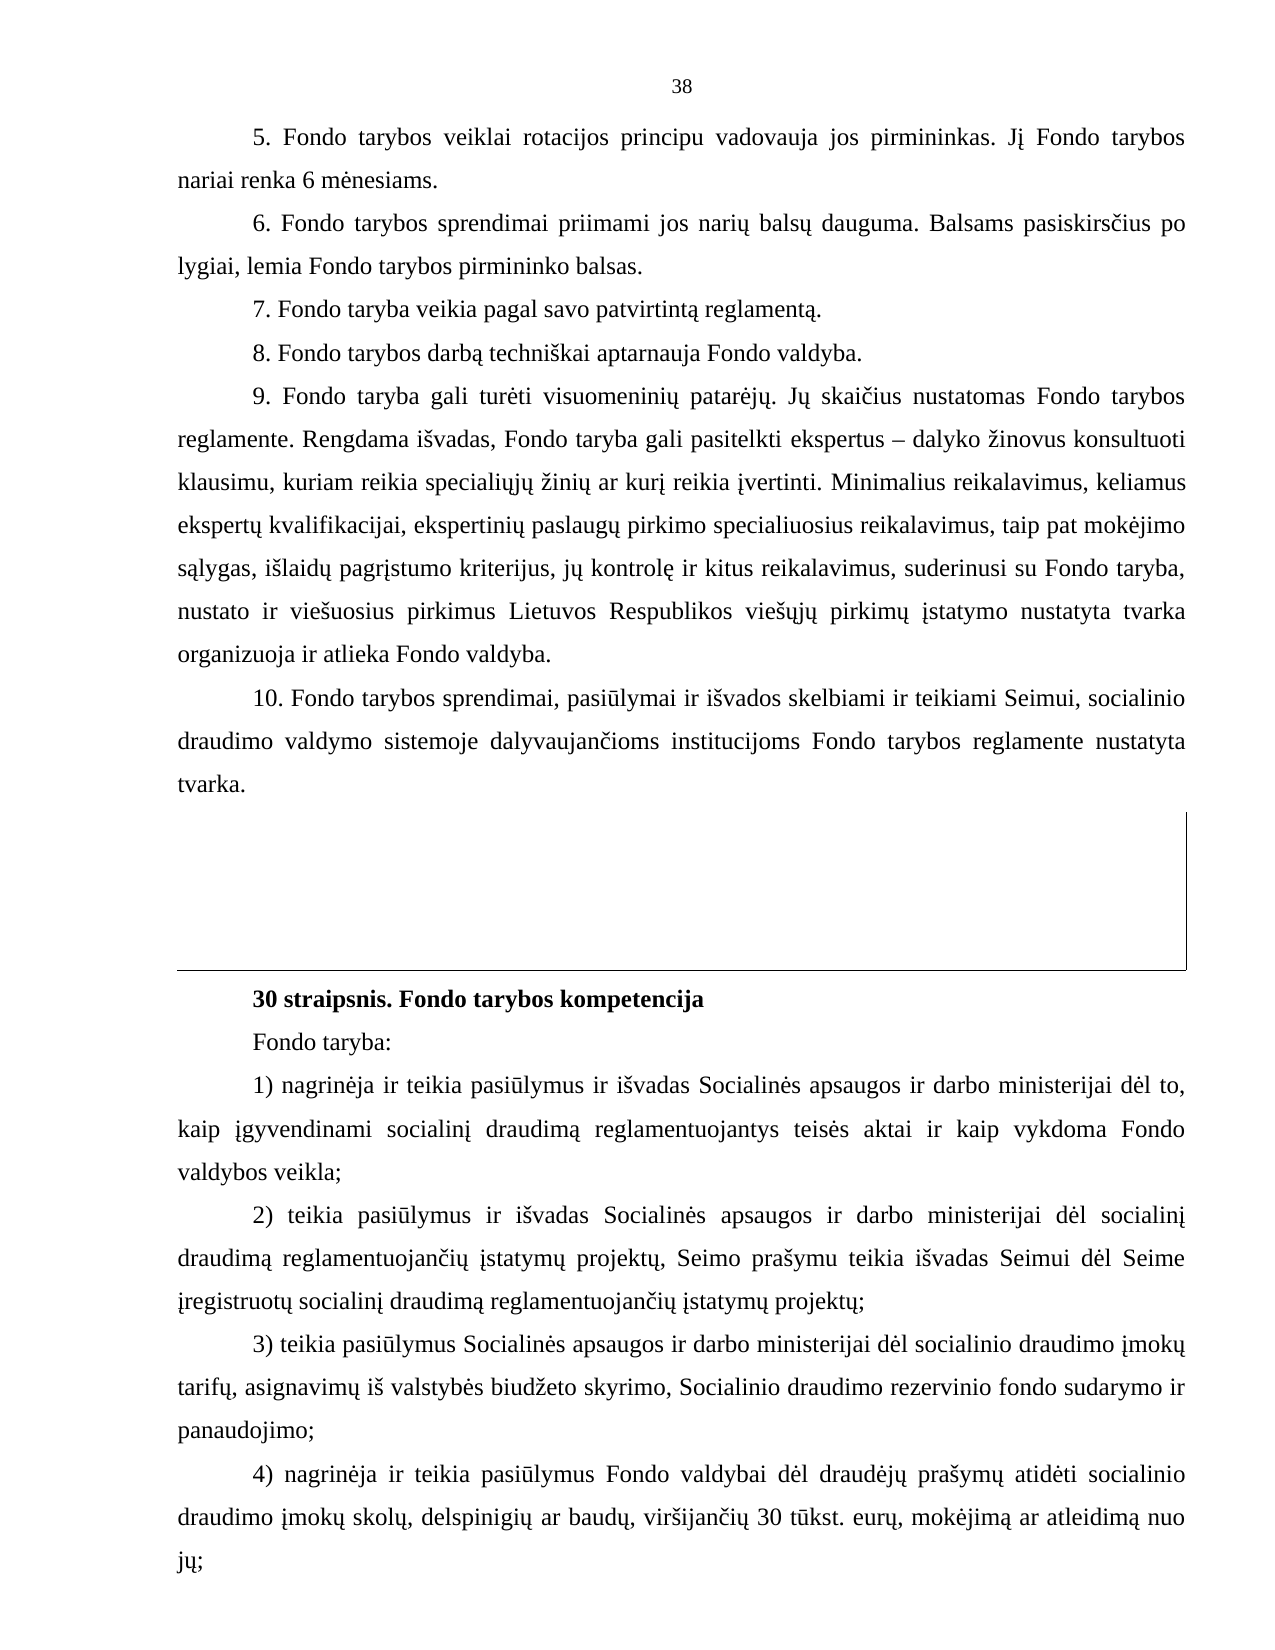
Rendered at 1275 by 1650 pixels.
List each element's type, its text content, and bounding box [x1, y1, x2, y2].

text 1) nagrinėja ir teikia pasiūlymus ir išvadas Socialinės apsaugos ir darbo ministerijai dėl to, kaip įgyvendinami socialinį draudimą reglamentuojantys teisės aktai ir kaip vykdoma Fondo valdybos veikla; [177, 1071, 1186, 1186]
text 4) nagrinėja ir teikia pasiūlymus Fondo valdybai dėl draudėjų prašymų atidėti socialinio draudimo įmokų skolų, delspinigių ar baudų, viršijančių 30 tūkst. eurų, mokėjimą ar atleidimą nuo jų; [177, 1459, 1186, 1574]
text 6. Fondo tarybos sprendimai priimami jos narių balsų dauguma. Balsams pasiskirsčius po lygiai, lemia Fondo tarybos pirmininko balsas. [177, 208, 1186, 280]
text 2) teikia pasiūlymus ir išvadas Socialinės apsaugos ir darbo ministerijai dėl socialinį draudimą reglamentuojančių įstatymų projektų, Seimo prašymu teikia išvadas Seimui dėl Seime įregistruotų socialinį draudimą reglamentuojančių įstatymų projektų; [177, 1200, 1186, 1315]
text 3) teikia pasiūlymus Socialinės apsaugos ir darbo ministerijai dėl socialinio draudimo įmokų tarifų, asignavimų iš valstybės biudžeto skyrimo, Socialinio draudimo rezervinio fondo sudarymo ir panaudojimo; [177, 1329, 1186, 1444]
text 7. Fondo taryba veikia pagal savo patvirtintą reglamentą. [177, 294, 1186, 323]
text 5. Fondo tarybos veiklai rotacijos principu vadovauja jos pirmininkas. Jį Fondo tarybos nariai renka 6 mėnesiams. [177, 122, 1186, 194]
text 30 straipsnis. Fondo tarybos kompetencija [177, 984, 1186, 1013]
text 10. Fondo tarybos sprendimai, pasiūlymai ir išvados skelbiami ir teikiami Seimui, socialinio draudimo valdymo sistemoje dalyvaujančioms institucijoms Fondo tarybos reglamente nustatyta tvarka. [177, 683, 1186, 798]
text 8. Fondo tarybos darbą techniškai aptarnauja Fondo valdyba. [177, 338, 1186, 366]
text Fondo taryba: [177, 1027, 1186, 1056]
text 9. Fondo taryba gali turėti visuomeninių patarėjų. Jų skaičius nustatomas Fondo tarybos reglamente. Rengdama išvadas, Fondo taryba gali pasitelkti ekspertus – dalyko žinovus konsultuoti klausimu, kuriam reikia specialiųjų žinių ar kurį reikia įvertinti. Minimalius reikalavimus, keliamus ekspertų kvalifikacijai, ekspertinių paslaugų pirkimo specialiuosius reikalavimus, taip pat mokėjimo sąlygas, išlaidų pagrįstumo kriterijus, jų kontrolę ir kitus reikalavimus, suderinusi su Fondo taryba, nustato ir viešuosius pirkimus Lietuvos Respublikos viešųjų pirkimų įstatymo nustatyta tvarka organizuoja ir atlieka Fondo valdyba. [177, 381, 1186, 668]
